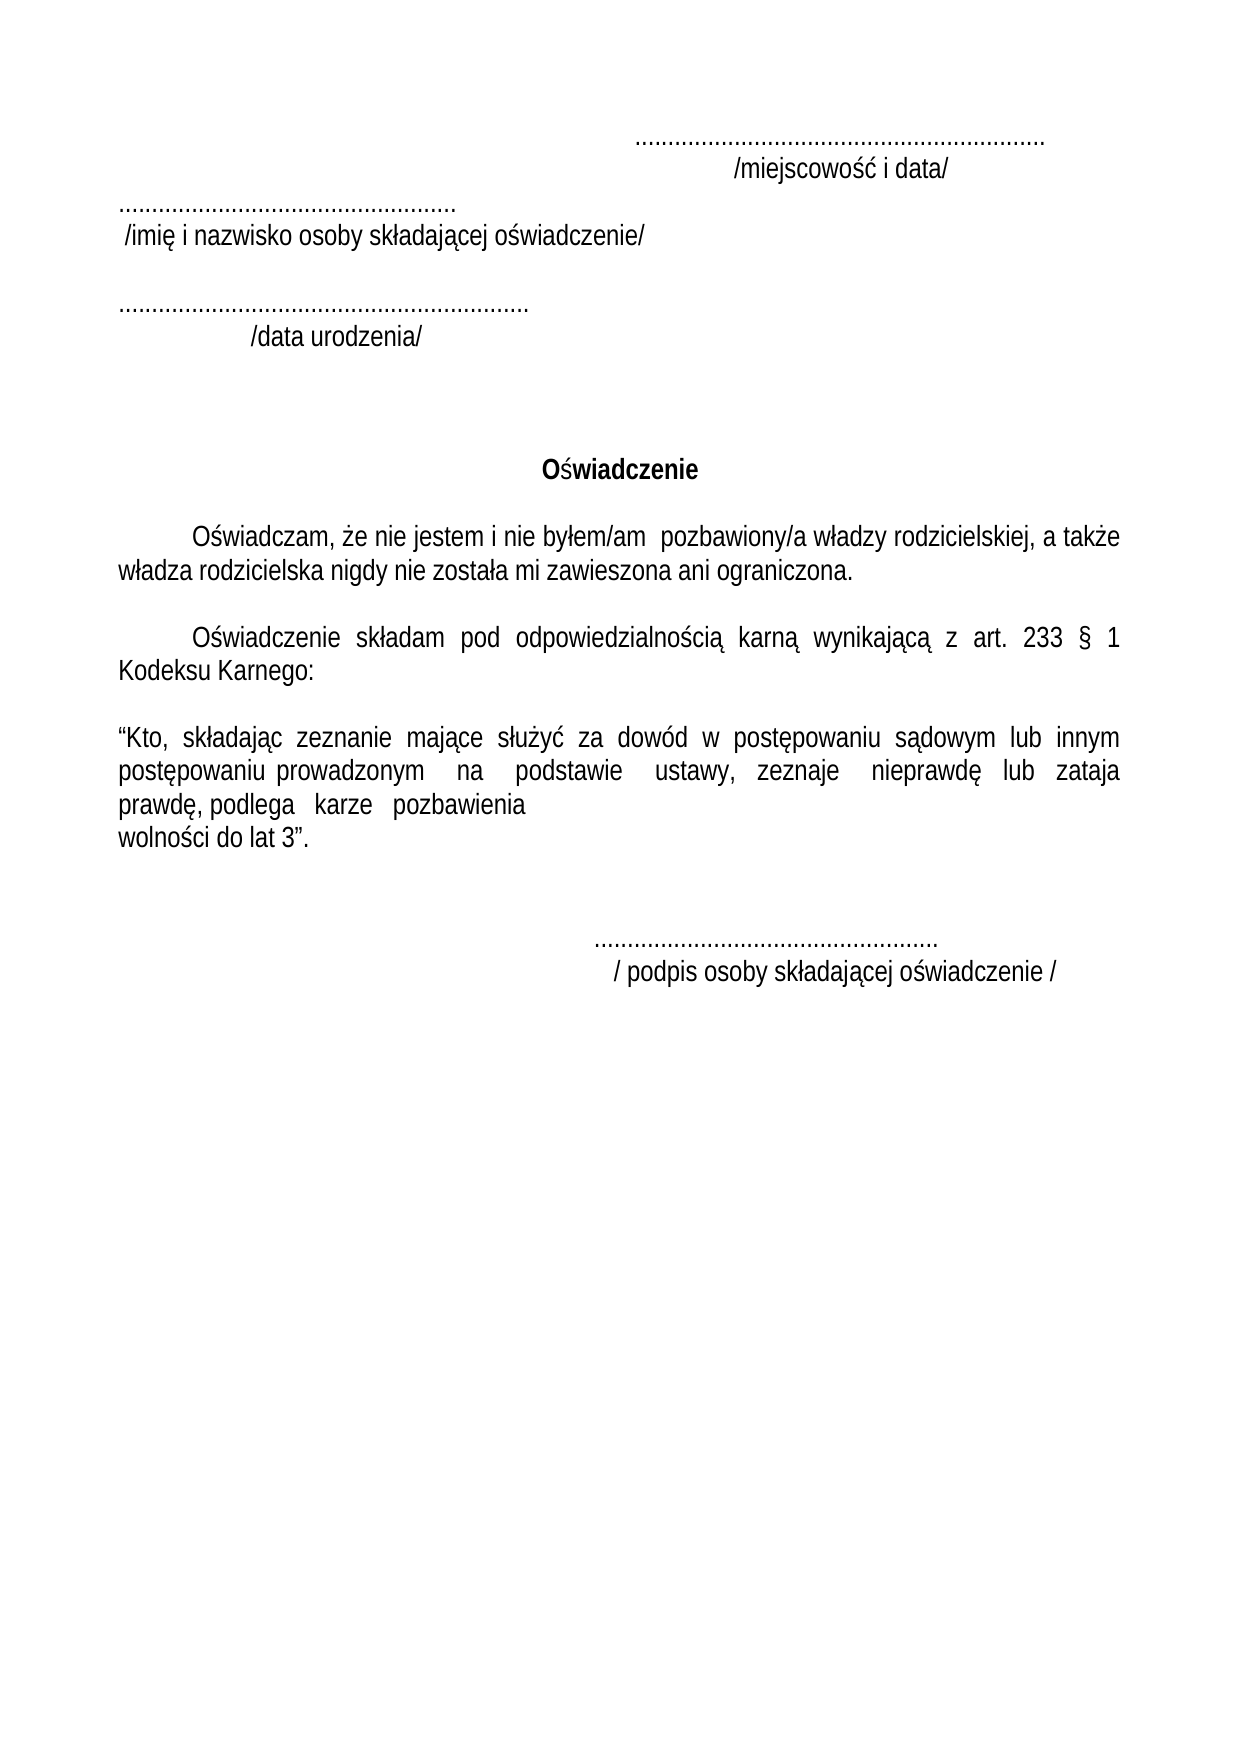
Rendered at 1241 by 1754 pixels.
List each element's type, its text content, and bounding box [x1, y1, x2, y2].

text /imię i nazwisko osoby składającej oświadczenie/ [118, 218, 1122, 252]
text .............................................................. [634, 118, 1122, 152]
text /data urodzenia/ [118, 319, 1122, 352]
text ................................................... [118, 185, 1122, 218]
text .................................................... [487, 921, 1122, 954]
text Oświadczam, że nie jestem i nie byłem/am pozbawiony/a władzy rodzicielskiej, a także władza rodzicielska nigdy nie została mi zawieszona ani ograniczona. [118, 519, 1122, 586]
text “Kto, składając zeznanie mające służyć za dowód w postępowaniu sądowym lub innym postępowaniu prowadzonym na podstawie ustawy, zeznaje nieprawdę lub zataja prawdę, podlega karze pozbawienia [118, 720, 1122, 820]
text Oświadczenie składam pod odpowiedzialnością karną wynikającą z art. 233 § 1 Kodeksu Karnego: [118, 620, 1122, 687]
text /miejscowość i data/ [634, 152, 1122, 185]
text Oświadczenie [118, 452, 1122, 486]
text wolności do lat 3”. [118, 820, 1122, 854]
text / podpis osoby składającej oświadczenie / [487, 954, 1122, 987]
text .............................................................. [118, 285, 1122, 319]
